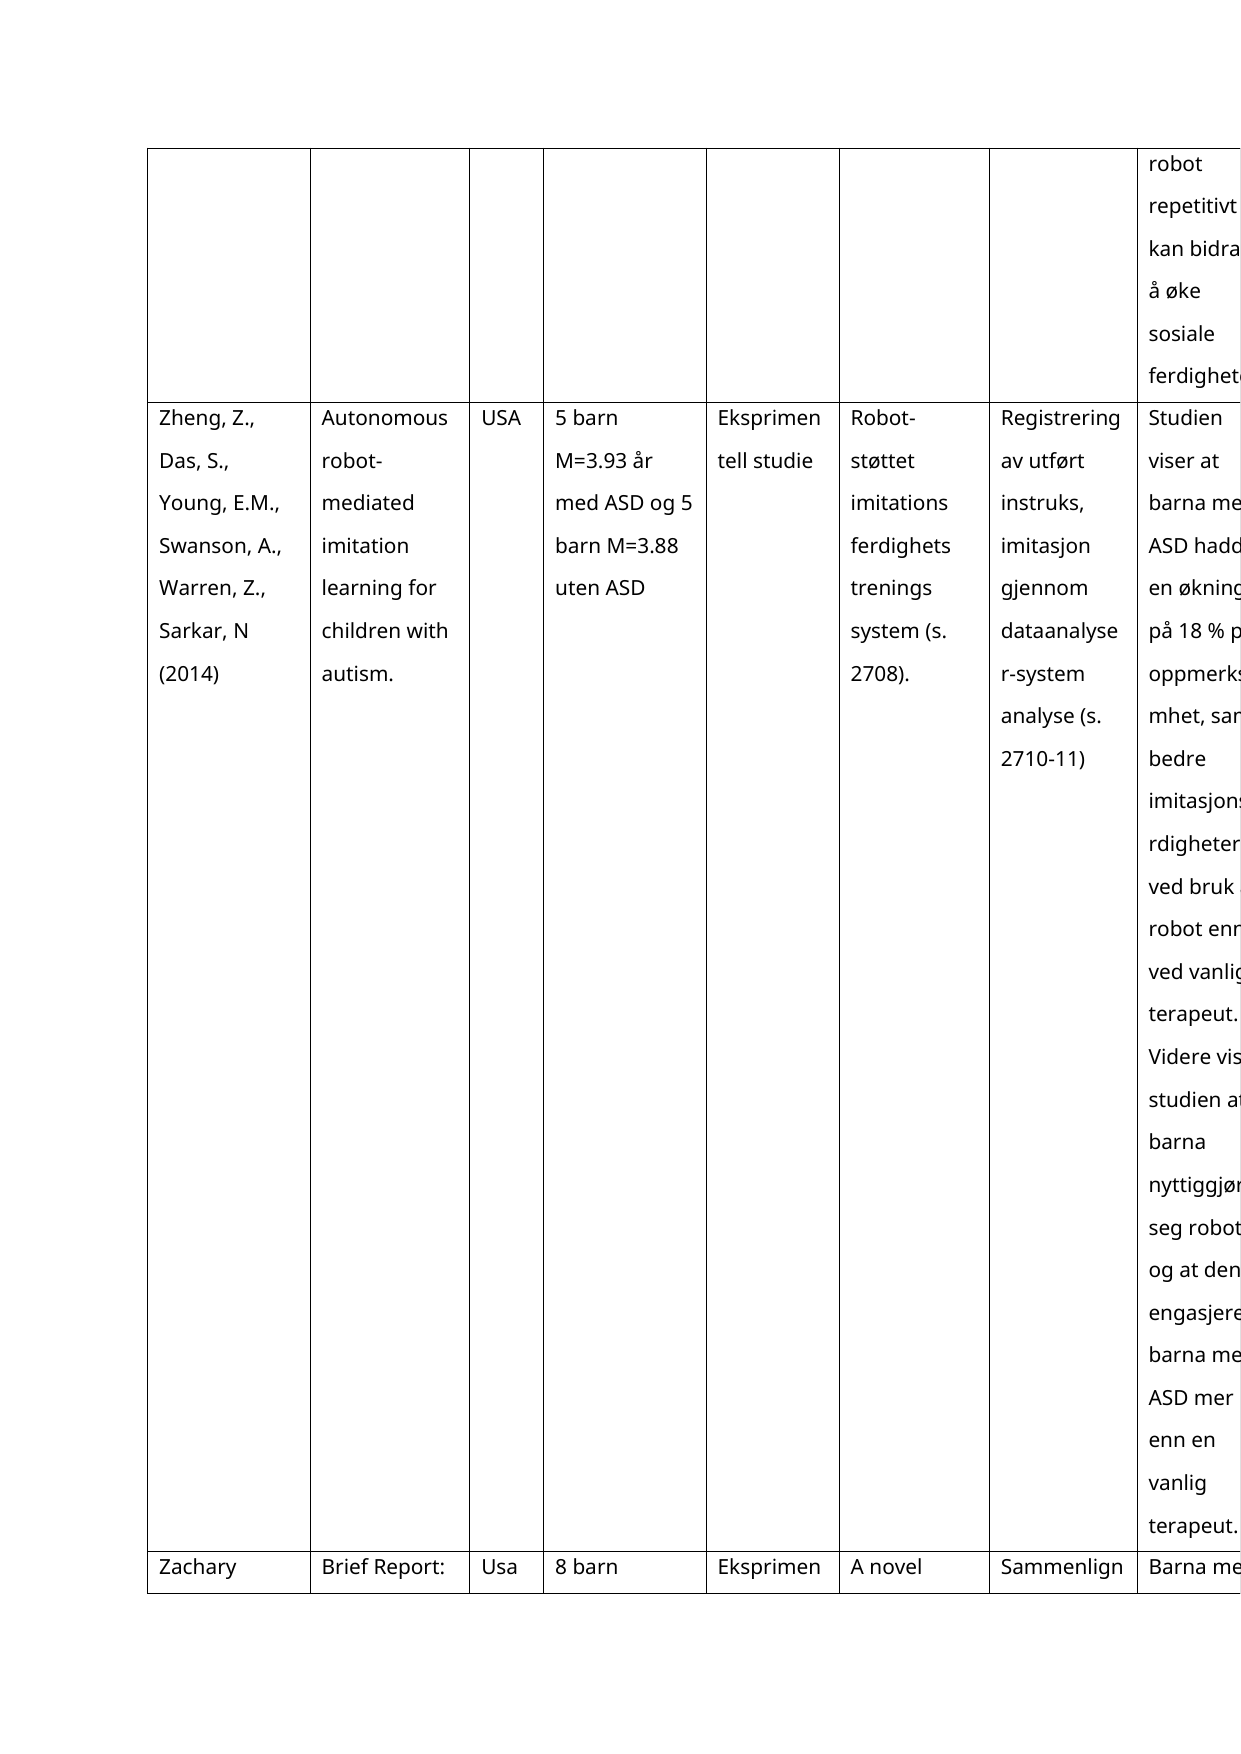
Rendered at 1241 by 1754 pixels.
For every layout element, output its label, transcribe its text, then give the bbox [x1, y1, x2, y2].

table_cell Zachary [148, 1552, 310, 1593]
table_cell Barna med ASD i studien viste mer oppmerksomhet mot roboten og imitasjonsferdighetene var økte under robotintervensjonen. [1138, 1552, 1240, 1593]
table_cell USA [470, 403, 543, 1551]
table_cell Sammenlign [990, 1552, 1137, 1593]
table_cell Eksprimen [707, 1552, 839, 1593]
table_cell A novel [840, 1552, 989, 1593]
table_cell [707, 149, 839, 402]
table_cell Eksprimentell studie [707, 403, 839, 1551]
table_cell Brief Report: [311, 1552, 469, 1593]
table_cell Registrering av utført instruks, imitasjon gjennom dataanalyser-system analyse (s. 2710-11) [990, 403, 1137, 1551]
table_cell [148, 149, 310, 402]
table_cell Autonomous robot-mediated imitation learning for children with autism. [311, 403, 469, 1551]
table_cell Robot-støttet imitations ferdighets trenings system (s. 2708). [840, 403, 989, 1551]
table_cell [840, 149, 989, 402]
table_cell 8 barn [544, 1552, 706, 1593]
table_cell Zheng, Z., Das, S., Young, E.M., Swanson, A., Warren, Z., Sarkar, N (2014) [148, 403, 310, 1551]
table_cell Studien viser at barna med ASD hadde en økning på 18 % på oppmerksomhet, samt bedre imitasjonsferdigheter ved bruk av robot enn ved vanlig terapeut. Videre viser studien at barna nyttiggjør seg roboten og at den engasjerer barna med ASD mer enn en vanlig terapeut. [1138, 403, 1240, 1551]
table_cell [544, 149, 706, 402]
table_cell Usa [470, 1552, 543, 1593]
table_cell [311, 149, 469, 402]
table_cell [470, 149, 543, 402]
table_cell 5 barn M=3.93 år med ASD og 5 barn M=3.88 uten ASD [544, 403, 706, 1551]
table_cell Studien viser at 4 av 5 barn økte sosiale ferdigheter, og konkluderer med at å benytte robot repetitivt kan bidra til å øke sosiale ferdigheter. [1138, 149, 1240, 402]
table_cell [990, 149, 1137, 402]
